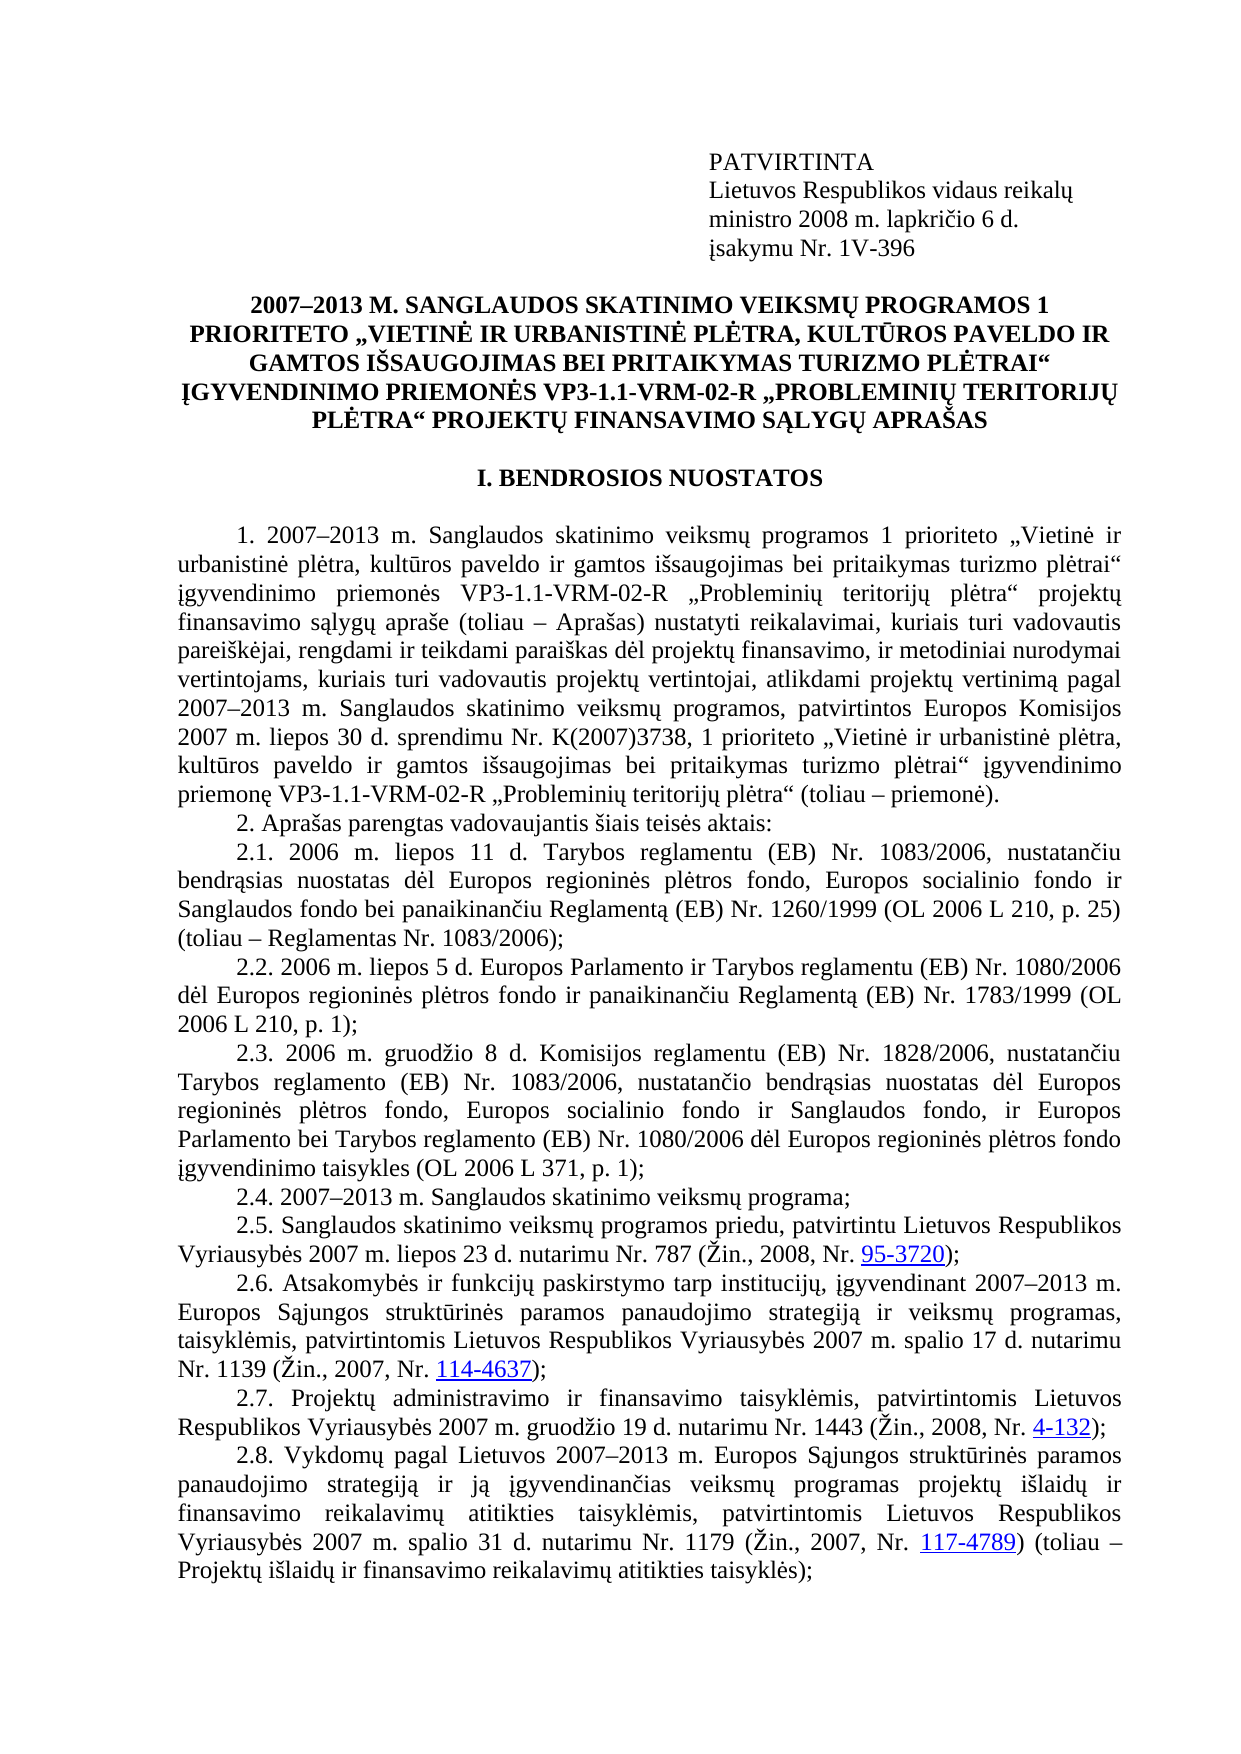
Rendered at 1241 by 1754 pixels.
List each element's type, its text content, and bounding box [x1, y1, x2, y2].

text 2.8. Vykdomų pagal Lietuvos 2007–2013 m. Europos Sąjungos struktūrinės paramos panaudojimo strategiją ir ją įgyvendinančias veiksmų programas projektų išlaidų ir finansavimo reikalavimų atitikties taisyklėmis, patvirtintomis Lietuvos Respublikos Vyriausybės 2007 m. spalio 31 d. nutarimu Nr. 1179 (Žin., 2007, Nr. 117-4789) (toliau – Projektų išlaidų ir finansavimo reikalavimų atitikties taisyklės); [177, 1441, 1122, 1584]
text 2.1. 2006 m. liepos 11 d. Tarybos reglamentu (EB) Nr. 1083/2006, nustatančiu bendrąsias nuostatas dėl Europos regioninės plėtros fondo, Europos socialinio fondo ir Sanglaudos fondo bei panaikinančiu Reglamentą (EB) Nr. 1260/1999 (OL 2006 L 210, p. 25) (toliau – Reglamentas Nr. 1083/2006); [177, 837, 1122, 952]
text ministro 2008 m. lapkričio 6 d. [177, 204, 1122, 233]
text 2.7. Projektų administravimo ir finansavimo taisyklėmis, patvirtintomis Lietuvos Respublikos Vyriausybės 2007 m. gruodžio 19 d. nutarimu Nr. 1443 (Žin., 2008, Nr. 4-132); [177, 1383, 1122, 1441]
text 2. Aprašas parengtas vadovaujantis šiais teisės aktais: [177, 808, 1122, 837]
text I. BENDROSIOS NUOSTATOS [177, 463, 1122, 492]
text įsakymu Nr. 1V-396 [177, 233, 1122, 262]
text PATVIRTINTA [177, 147, 1122, 176]
text 2.6. Atsakomybės ir funkcijų paskirstymo tarp institucijų, įgyvendinant 2007–2013 m. Europos Sąjungos struktūrinės paramos panaudojimo strategiją ir veiksmų programas, taisyklėmis, patvirtintomis Lietuvos Respublikos Vyriausybės 2007 m. spalio 17 d. nutarimu Nr. 1139 (Žin., 2007, Nr. 114-4637); [177, 1268, 1122, 1383]
text 1. 2007–2013 m. Sanglaudos skatinimo veiksmų programos 1 prioriteto „Vietinė ir urbanistinė plėtra, kultūros paveldo ir gamtos išsaugojimas bei pritaikymas turizmo plėtrai“ įgyvendinimo priemonės VP3-1.1-VRM-02-R „Probleminių teritorijų plėtra“ projektų finansavimo sąlygų apraše (toliau – Aprašas) nustatyti reikalavimai, kuriais turi vadovautis pareiškėjai, rengdami ir teikdami paraiškas dėl projektų finansavimo, ir metodiniai nurodymai vertintojams, kuriais turi vadovautis projektų vertintojai, atlikdami projektų vertinimą pagal 2007–2013 m. Sanglaudos skatinimo veiksmų programos, patvirtintos Europos Komisijos 2007 m. liepos 30 d. sprendimu Nr. K(2007)3738, 1 prioriteto „Vietinė ir urbanistinė plėtra, kultūros paveldo ir gamtos išsaugojimas bei pritaikymas turizmo plėtrai“ įgyvendinimo priemonę VP3-1.1-VRM-02-R „Probleminių teritorijų plėtra“ (toliau – priemonė). [177, 521, 1122, 808]
text 2.2. 2006 m. liepos 5 d. Europos Parlamento ir Tarybos reglamentu (EB) Nr. 1080/2006 dėl Europos regioninės plėtros fondo ir panaikinančiu Reglamentą (EB) Nr. 1783/1999 (OL 2006 L 210, p. 1); [177, 952, 1122, 1038]
text 2.5. Sanglaudos skatinimo veiksmų programos priedu, patvirtintu Lietuvos Respublikos Vyriausybės 2007 m. liepos 23 d. nutarimu Nr. 787 (Žin., 2008, Nr. 95-3720); [177, 1211, 1122, 1268]
text 2.3. 2006 m. gruodžio 8 d. Komisijos reglamentu (EB) Nr. 1828/2006, nustatančiu Tarybos reglamento (EB) Nr. 1083/2006, nustatančio bendrąsias nuostatas dėl Europos regioninės plėtros fondo, Europos socialinio fondo ir Sanglaudos fondo, ir Europos Parlamento bei Tarybos reglamento (EB) Nr. 1080/2006 dėl Europos regioninės plėtros fondo įgyvendinimo taisykles (OL 2006 L 371, p. 1); [177, 1038, 1122, 1182]
text 2007–2013 M. SANGLAUDOS SKATINIMO VEIKSMŲ PROGRAMOS 1 PRIORITETO „VIETINĖ IR URBANISTINĖ PLĖTRA, KULTŪROS PAVELDO IR GAMTOS IŠSAUGOJIMAS BEI PRITAIKYMAS TURIZMO PLĖTRAI“ ĮGYVENDINIMO PRIEMONĖS VP3-1.1-VRM-02-R „PROBLEMINIŲ TERITORIJŲ PLĖTRA“ PROJEKTŲ FINANSAVIMO SĄLYGŲ APRAŠAS [177, 291, 1122, 434]
text 2.4. 2007–2013 m. Sanglaudos skatinimo veiksmų programa; [177, 1182, 1122, 1211]
text Lietuvos Respublikos vidaus reikalų [177, 176, 1122, 204]
